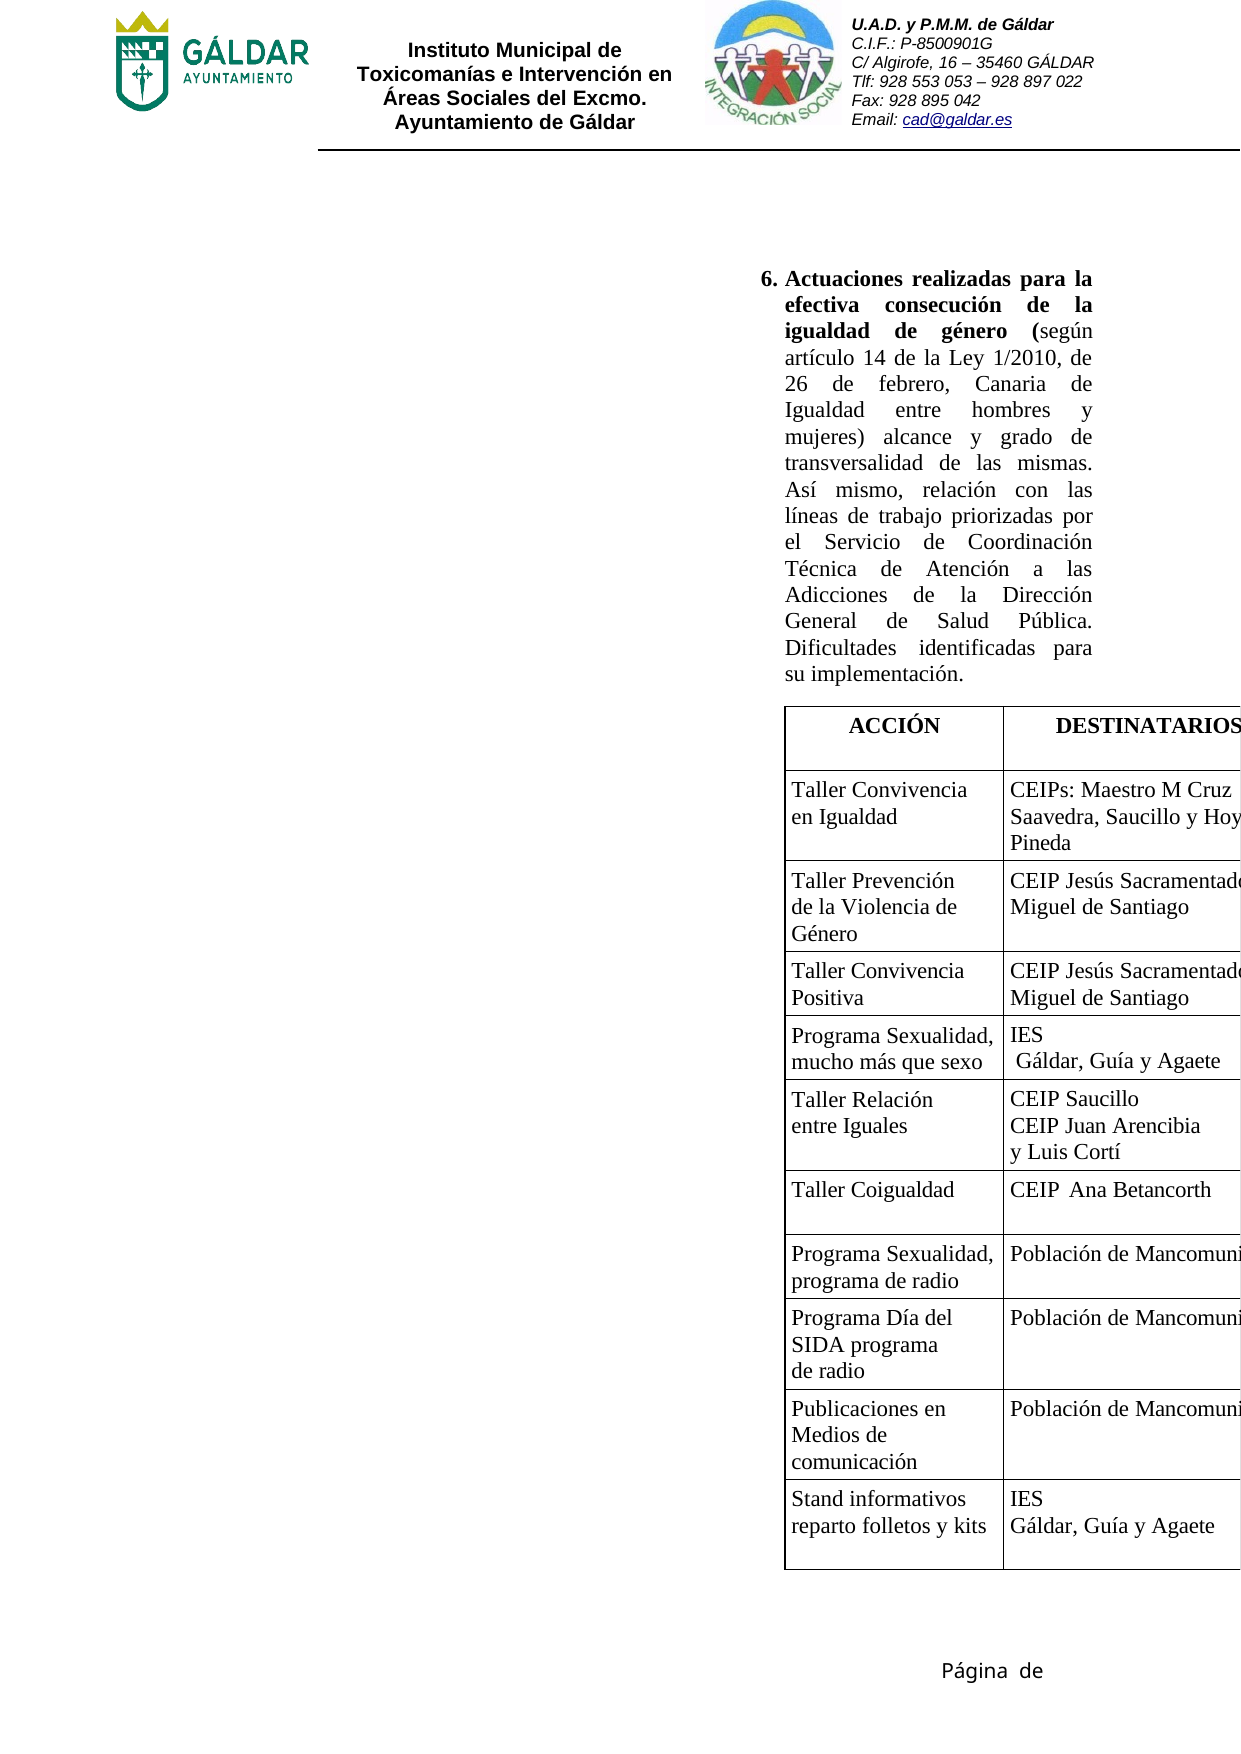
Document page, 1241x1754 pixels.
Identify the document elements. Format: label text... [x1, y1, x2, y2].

table_cell CEIPs: Maestro M Cruz Saavedra, Saucillo y Hoya de Pineda [1004, 771, 1240, 860]
table_cell CEIP Saucillo CEIP Juan Arencibia y Luis Cortí [1004, 1080, 1240, 1169]
text U.A.D. y P.M.M. de Gáldar [851, 14, 1182, 33]
table_cell Publicaciones en Medios de comunicación [786, 1390, 1003, 1479]
table_cell Programa Sexualidad, programa de radio [786, 1235, 1003, 1298]
table_cell Taller Relación entre Iguales [786, 1080, 1003, 1169]
list Actuaciones realizadas para la efectiva consecución de la igualdad de género (según artículo 14 de la Ley 1/2010, de 26 de febrero, Canaria de Igualdad entre hombres y mujeres) alcance y grado de transversalidad de las mismas. Así mismo, relación con las líneas de trabajo priorizadas por el Servicio de Coordinación Técnica de Atención a las Adicciones de la Dirección General de Salud Pública. Dificultades identificadas para su implementación. [761, 265, 1093, 686]
table_cell Taller Prevención de la Violencia de Género [786, 861, 1003, 951]
table_cell Taller Coigualdad [786, 1171, 1003, 1234]
text C.I.F.: P-8500901G [851, 33, 1182, 53]
table_cell Población de Mancomunidad [1004, 1299, 1240, 1388]
table_cell Programa Sexualidad, mucho más que sexo [786, 1016, 1003, 1079]
text Tlf: 928 553 053 – 928 897 022 [851, 72, 1182, 91]
text C/ Algirofe, 16 – 35460 GÁLDAR [851, 53, 1182, 72]
table_cell Población de Mancomunidad [1004, 1390, 1240, 1479]
text Instituto Municipal de Toxicomanías e Intervención en Áreas Sociales del Excmo. Ayuntamiento de Gáldar [337, 38, 692, 133]
table_cell CEIP Ana Betancorth [1004, 1171, 1240, 1234]
table_header ACCIÓN [786, 707, 1003, 770]
text Email: cad@galdar.es [851, 110, 1182, 129]
table_cell Stand informativos reparto folletos y kits [786, 1480, 1003, 1569]
text Fax: 928 895 042 [851, 91, 1182, 110]
table_cell Programa Día del SIDA programa de radio [786, 1299, 1003, 1388]
table_cell IES Gáldar, Guía y Agaete [1004, 1480, 1240, 1569]
table_cell Taller Convivencia Positiva [786, 952, 1003, 1015]
table_cell CEIP Jesús Sacramentado y Miguel de Santiago [1004, 952, 1240, 1015]
table_cell Taller Convivencia en Igualdad [786, 771, 1003, 860]
table_cell Población de Mancomunidad [1004, 1235, 1240, 1298]
table_header DESTINATARIOS [1004, 707, 1240, 770]
table_cell CEIP Jesús Sacramentado y Miguel de Santiago [1004, 861, 1240, 951]
table_cell IES Gáldar, Guía y Agaete [1004, 1016, 1240, 1079]
